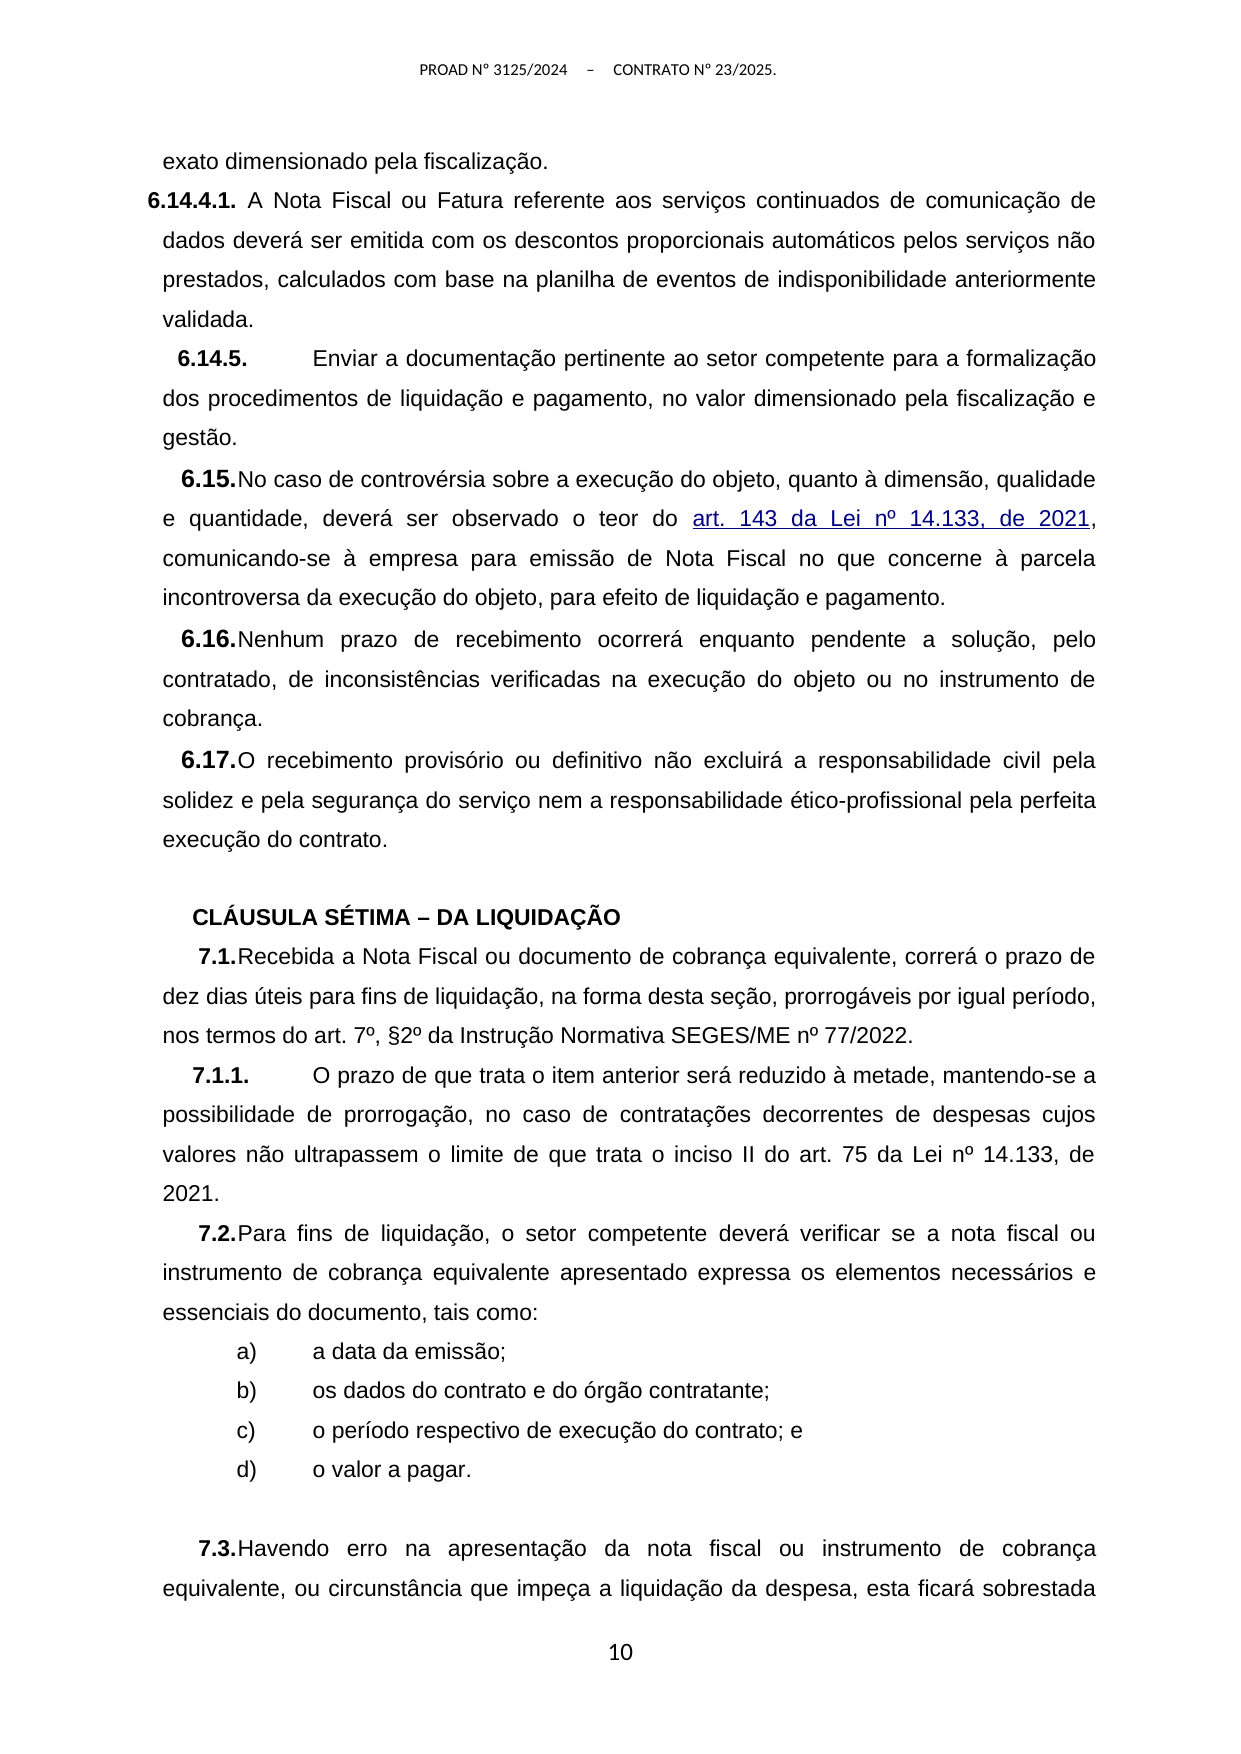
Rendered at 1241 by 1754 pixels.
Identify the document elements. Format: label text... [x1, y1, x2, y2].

list exato dimensionado pela fiscalização. [162, 148, 1097, 174]
list a data da emissão; [162, 1338, 1097, 1364]
list Havendo erro na apresentação da nota fiscal ou instrumento de cobrança equivalente, ou circunstância que impeça a liquidação da despesa, esta ficará sobrestada [162, 1535, 1097, 1601]
list Enviar a documentação pertinente ao setor competente para a formalização dos procedimentos de liquidação e pagamento, no valor dimensionado pela fiscalização e gestão. [162, 345, 1097, 450]
list O prazo de que trata o item anterior será reduzido à metade, mantendo-se a possibilidade de prorrogação, no caso de contratações decorrentes de despesas cujos valores não ultrapassem o limite de que trata o inciso II do art. 75 da Lei nº 14.133, de 2021. [162, 1062, 1097, 1206]
list Nenhum prazo de recebimento ocorrerá enquanto pendente a solução, pelo contratado, de inconsistências verificadas na execução do objeto ou no instrumento de cobrança. [162, 624, 1097, 732]
text CLÁUSULA SÉTIMA – DA LIQUIDAÇÃO [162, 904, 1092, 931]
list No caso de controvérsia sobre a execução do objeto, quanto à dimensão, qualidade e quantidade, deverá ser observado o teor do art. 143 da Lei nº 14.133, de 2021, comunicando-se à empresa para emissão de Nota Fiscal no que concerne à parcela incontroversa da execução do objeto, para efeito de liquidação e pagamento. [162, 463, 1097, 611]
list o valor a pagar. [162, 1456, 1097, 1483]
list o período respectivo de execução do contrato; e [162, 1417, 1097, 1443]
list Recebida a Nota Fiscal ou documento de cobrança equivalente, correrá o prazo de dez dias úteis para fins de liquidação, na forma desta seção, prorrogáveis por igual período, nos termos do art. 7º, §2º da Instrução Normativa SEGES/ME nº 77/2022. [162, 943, 1097, 1048]
list Para fins de liquidação, o setor competente deverá verificar se a nota fiscal ou instrumento de cobrança equivalente apresentado expressa os elementos necessários e essenciais do documento, tais como: [162, 1219, 1097, 1325]
list O recebimento provisório ou definitivo não excluirá a responsabilidade civil pela solidez e pela segurança do serviço nem a responsabilidade ético-profissional pela perfeita execução do contrato. [162, 745, 1097, 852]
list A Nota Fiscal ou Fatura referente aos serviços continuados de comunicação de dados deverá ser emitida com os descontos proporcionais automáticos pelos serviços não prestados, calculados com base na planilha de eventos de indisponibilidade anteriormente validada. [162, 187, 1097, 332]
list os dados do contrato e do órgão contratante; [162, 1377, 1097, 1404]
